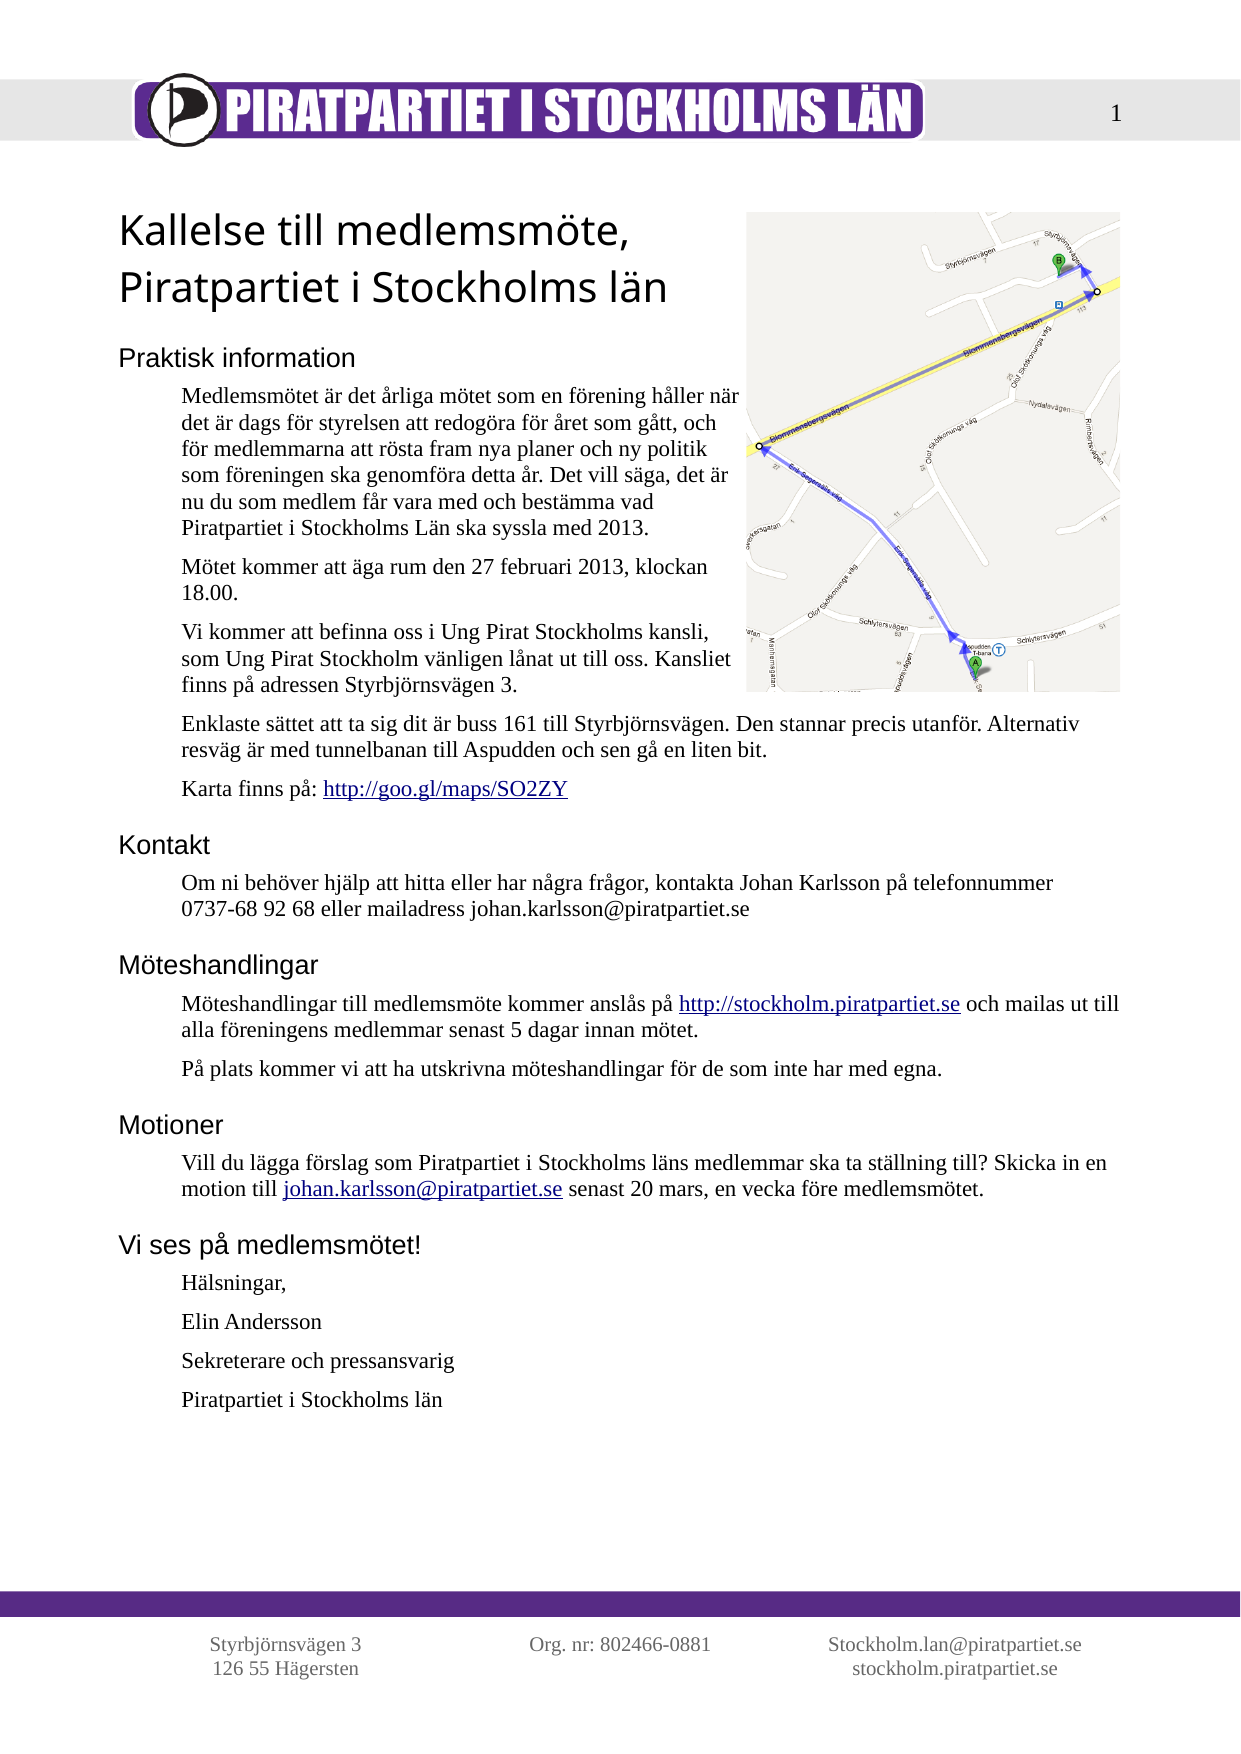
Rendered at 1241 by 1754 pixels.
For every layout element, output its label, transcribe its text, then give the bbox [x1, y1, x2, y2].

text Sekreterare och pressansvarig [181, 1347, 1122, 1373]
text Vi kommer att befinna oss i Ung Pirat Stockholms kansli, som Ung Pirat Stockholm vänligen lånat ut till oss. Kansliet finns på adressen Styrbjörnsvägen 3. [181, 618, 1122, 697]
text Elin Andersson [181, 1308, 1122, 1334]
text Medlemsmötet är det årliga mötet som en förening håller när det är dags för styrelsen att redogöra för året som gått, och för medlemmarna att rösta fram nya planer och ny politik som föreningen ska genomföra detta år. Det vill säga, det är nu du som medlem får vara med och bestämma vad Piratpartiet i Stockholms Län ska syssla med 2013. [181, 382, 746, 541]
text Karta finns på: http://goo.gl/maps/SO2ZY [181, 775, 1122, 801]
text Hälsningar, [181, 1269, 1122, 1296]
subtitle Motioner [118, 1109, 1122, 1140]
picture [746, 212, 1121, 692]
title Kallelse till medlemsmöte, Piratpartiet i Stockholms län [118, 201, 1122, 315]
subtitle Kontakt [118, 829, 1122, 860]
text Enklaste sättet att ta sig dit är buss 161 till Styrbjörnsvägen. Den stannar precis utanför. Alternativ resväg är med tunnelbanan till Aspudden och sen gå en liten bit. [181, 710, 1122, 763]
subtitle Praktisk information [118, 342, 746, 373]
text Om ni behöver hjälp att hitta eller har några frågor, kontakta Johan Karlsson på telefonnummer 0737-68 92 68 eller mailadress johan.karlsson@piratpartiet.se [181, 869, 1122, 922]
text Möteshandlingar till medlemsmöte kommer anslås på http://stockholm.piratpartiet.se och mailas ut till alla föreningens medlemmar senast 5 dagar innan mötet. [181, 989, 1122, 1042]
text På plats kommer vi att ha utskrivna möteshandlingar för de som inte har med egna. [181, 1055, 1122, 1081]
subtitle Möteshandlingar [118, 949, 1122, 981]
text Mötet kommer att äga rum den 27 februari 2013, klockan 18.00. [181, 553, 746, 606]
text Piratpartiet i Stockholms län [181, 1386, 1122, 1412]
subtitle Vi ses på medlemsmötet! [118, 1229, 1122, 1260]
picture [131, 73, 926, 147]
text Vill du lägga förslag som Piratpartiet i Stockholms läns medlemmar ska ta ställning till? Skicka in en motion till johan.karlsson@piratpartiet.se senast 20 mars, en vecka före medlemsmötet. [181, 1149, 1122, 1202]
